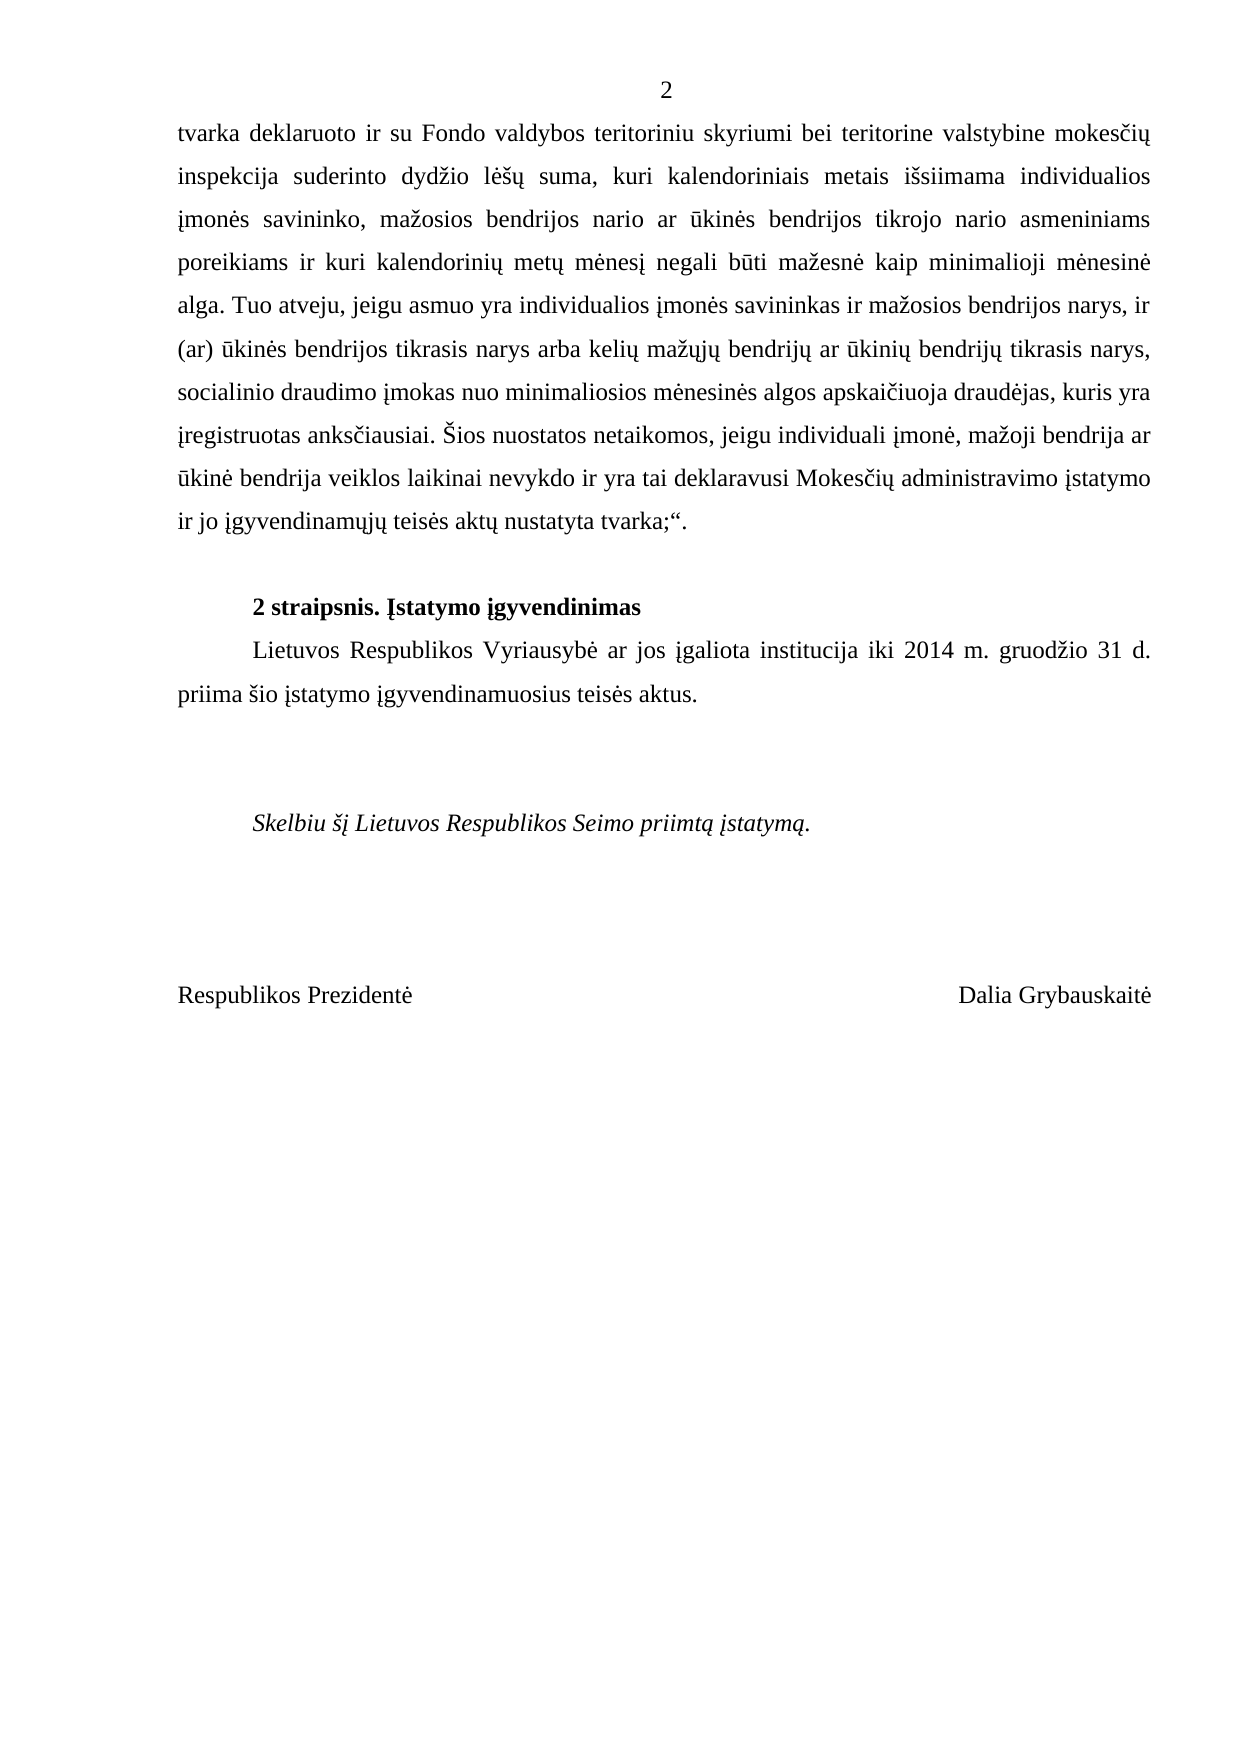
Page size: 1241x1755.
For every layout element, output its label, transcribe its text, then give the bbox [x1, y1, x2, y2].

text Skelbiu šį Lietuvos Respublikos Seimo priimtą įstatymą. [177, 808, 1152, 837]
text Lietuvos Respublikos Vyriausybė ar jos įgaliota institucija iki 2014 m. gruodžio 31 d. priima šio įstatymo įgyvendinamuosius teisės aktus. [177, 636, 1152, 707]
text 2 straipsnis. Įstatymo įgyvendinimas [177, 592, 1152, 621]
text Respublikos Prezidentė Dalia Grybauskaitė [177, 981, 1152, 1009]
text tvarka deklaruoto ir su Fondo valdybos teritoriniu skyriumi bei teritorine valstybine mokesčių inspekcija suderinto dydžio lėšų suma, kuri kalendoriniais metais išsiimama individualios įmonės savininko, mažosios bendrijos nario ar ūkinės bendrijos tikrojo nario asmeniniams poreikiams ir kuri kalendorinių metų mėnesį negali būti mažesnė kaip minimalioji mėnesinė alga. Tuo atveju, jeigu asmuo yra individualios įmonės savininkas ir mažosios bendrijos narys, ir (ar) ūkinės bendrijos tikrasis narys arba kelių mažųjų bendrijų ar ūkinių bendrijų tikrasis narys, socialinio draudimo įmokas nuo minimaliosios mėnesinės algos apskaičiuoja draudėjas, kuris yra įregistruotas anksčiausiai. Šios nuostatos netaikomos, jeigu individuali įmonė, mažoji bendrija ar ūkinė bendrija veiklos laikinai nevykdo ir yra tai deklaravusi Mokesčių administravimo įstatymo ir jo įgyvendinamųjų teisės aktų nustatyta tvarka;“. [177, 118, 1152, 535]
